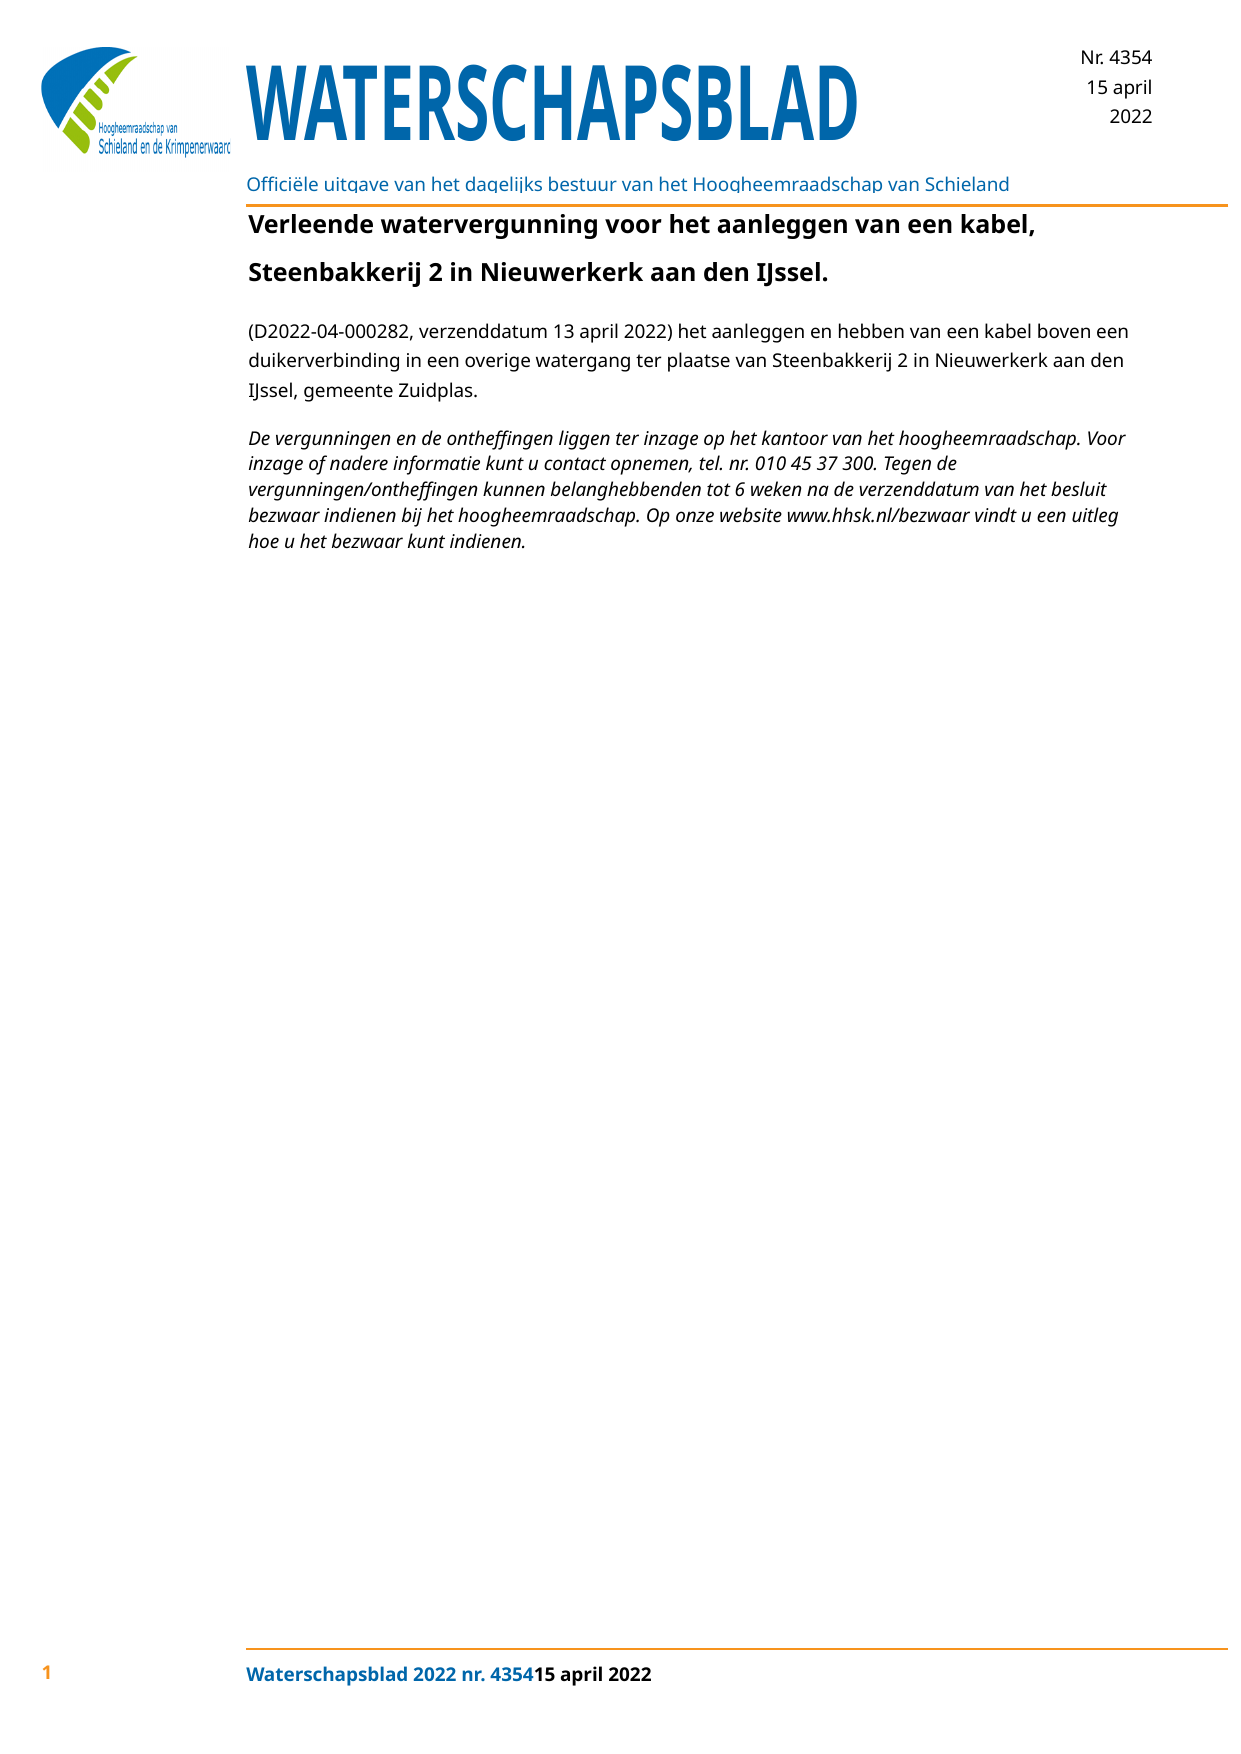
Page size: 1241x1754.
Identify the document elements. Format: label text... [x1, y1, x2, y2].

picture [41, 47, 231, 172]
text (D2022-04-000282, verzenddatum 13 april 2022) het aanleggen en hebben van een kabel boven een duikerverbinding in een overige watergang ter plaatse van Steenbakkerij 2 in Nieuwerkerk aan den IJssel, gemeente Zuidplas. [248, 318, 1152, 403]
text Verleende watervergunning voor het aanleggen van een kabel, Steenbakkerij 2 in Nieuwerkerk aan den IJssel. [248, 207, 1152, 288]
text De vergunningen en de ontheffingen liggen ter inzage op het kantoor van het hoogheemraadschap. Voor inzage of nadere informatie kunt u contact opnemen, tel. nr. 010 45 37 300. Tegen de vergunningen/ontheffingen kunnen belanghebbenden tot 6 weken na de verzenddatum van het besluit bezwaar indienen bij het hoogheemraadschap. Op onze website www.hhsk.nl/bezwaar vindt u een uitleg hoe u het bezwaar kunt indienen. [248, 425, 1152, 553]
